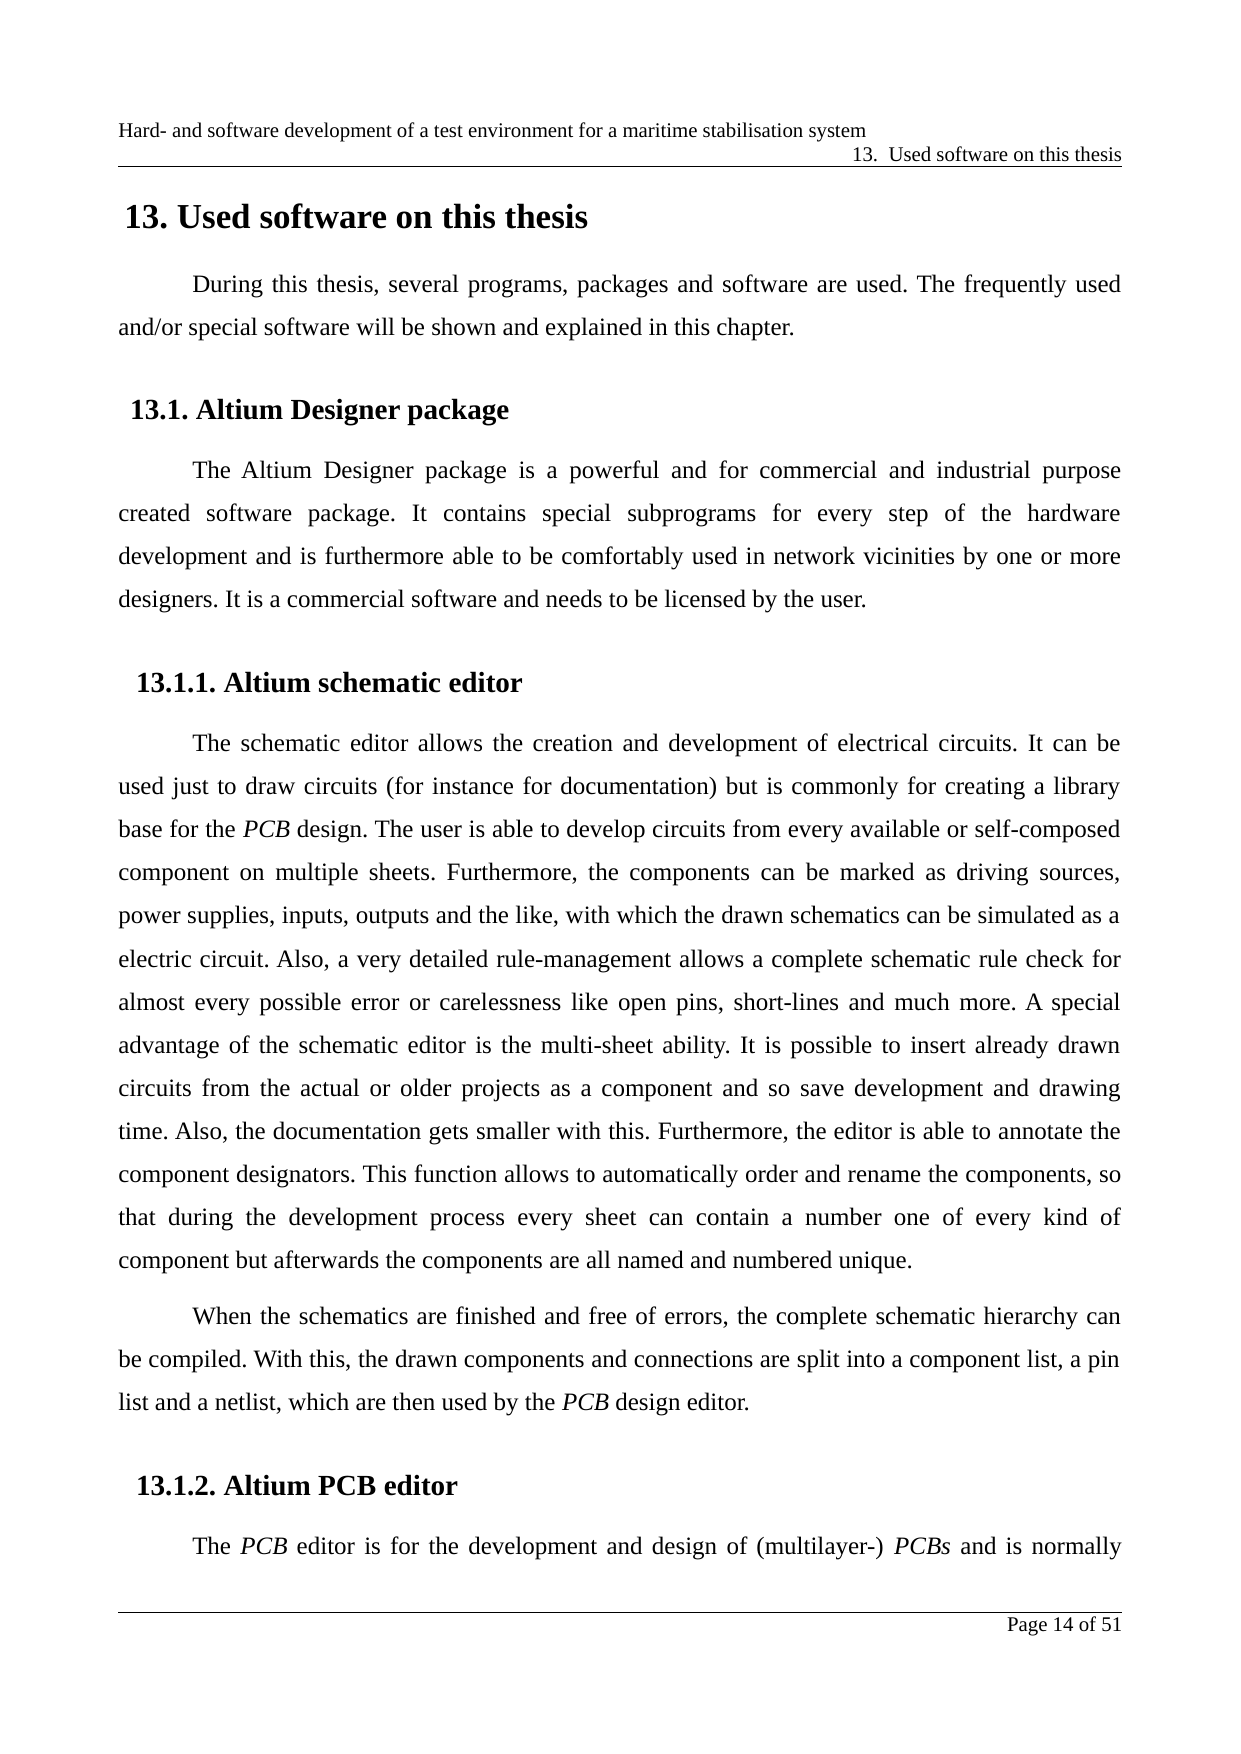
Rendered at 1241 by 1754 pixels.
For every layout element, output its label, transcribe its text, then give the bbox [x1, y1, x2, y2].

subtitle Altium Designer package [118, 392, 1122, 426]
subtitle Used software on this thesis [118, 196, 1122, 236]
text The PCB editor is for the development and design of (multilayer-) PCBs and is normally [118, 1531, 1122, 1559]
text During this thesis, several programs, packages and software are used. The frequently used and/or special software will be shown and explained in this chapter. [118, 269, 1122, 341]
text The Altium Designer package is a powerful and for commercial and industrial purpose created software package. It contains special subprograms for every step of the hardware development and is furthermore able to be comfortably used in network vicinities by one or more designers. It is a commercial software and needs to be licensed by the user. [118, 455, 1122, 613]
subtitle Altium PCB editor [118, 1468, 1122, 1502]
text The schematic editor allows the creation and development of electrical circuits. It can be used just to draw circuits (for instance for documentation) but is commonly for creating a library base for the PCB design. The user is able to develop circuits from every available or self-composed component on multiple sheets. Furthermore, the components can be marked as driving sources, power supplies, inputs, outputs and the like, with which the drawn schematics can be simulated as a electric circuit. Also, a very detailed rule-management allows a complete schematic rule check for almost every possible error or carelessness like open pins, short-lines and much more. A special advantage of the schematic editor is the multi-sheet ability. It is possible to insert already drawn circuits from the actual or older projects as a component and so save development and drawing time. Also, the documentation gets smaller with this. Furthermore, the editor is able to annotate the component designators. This function allows to automatically order and rename the components, so that during the development process every sheet can contain a number one of every kind of component but afterwards the components are all named and numbered unique. [118, 728, 1122, 1274]
subtitle Altium schematic editor [118, 665, 1122, 699]
text When the schematics are finished and free of errors, the complete schematic hierarchy can be compiled. With this, the drawn components and connections are split into a component list, a pin list and a netlist, which are then used by the PCB design editor. [118, 1301, 1122, 1416]
